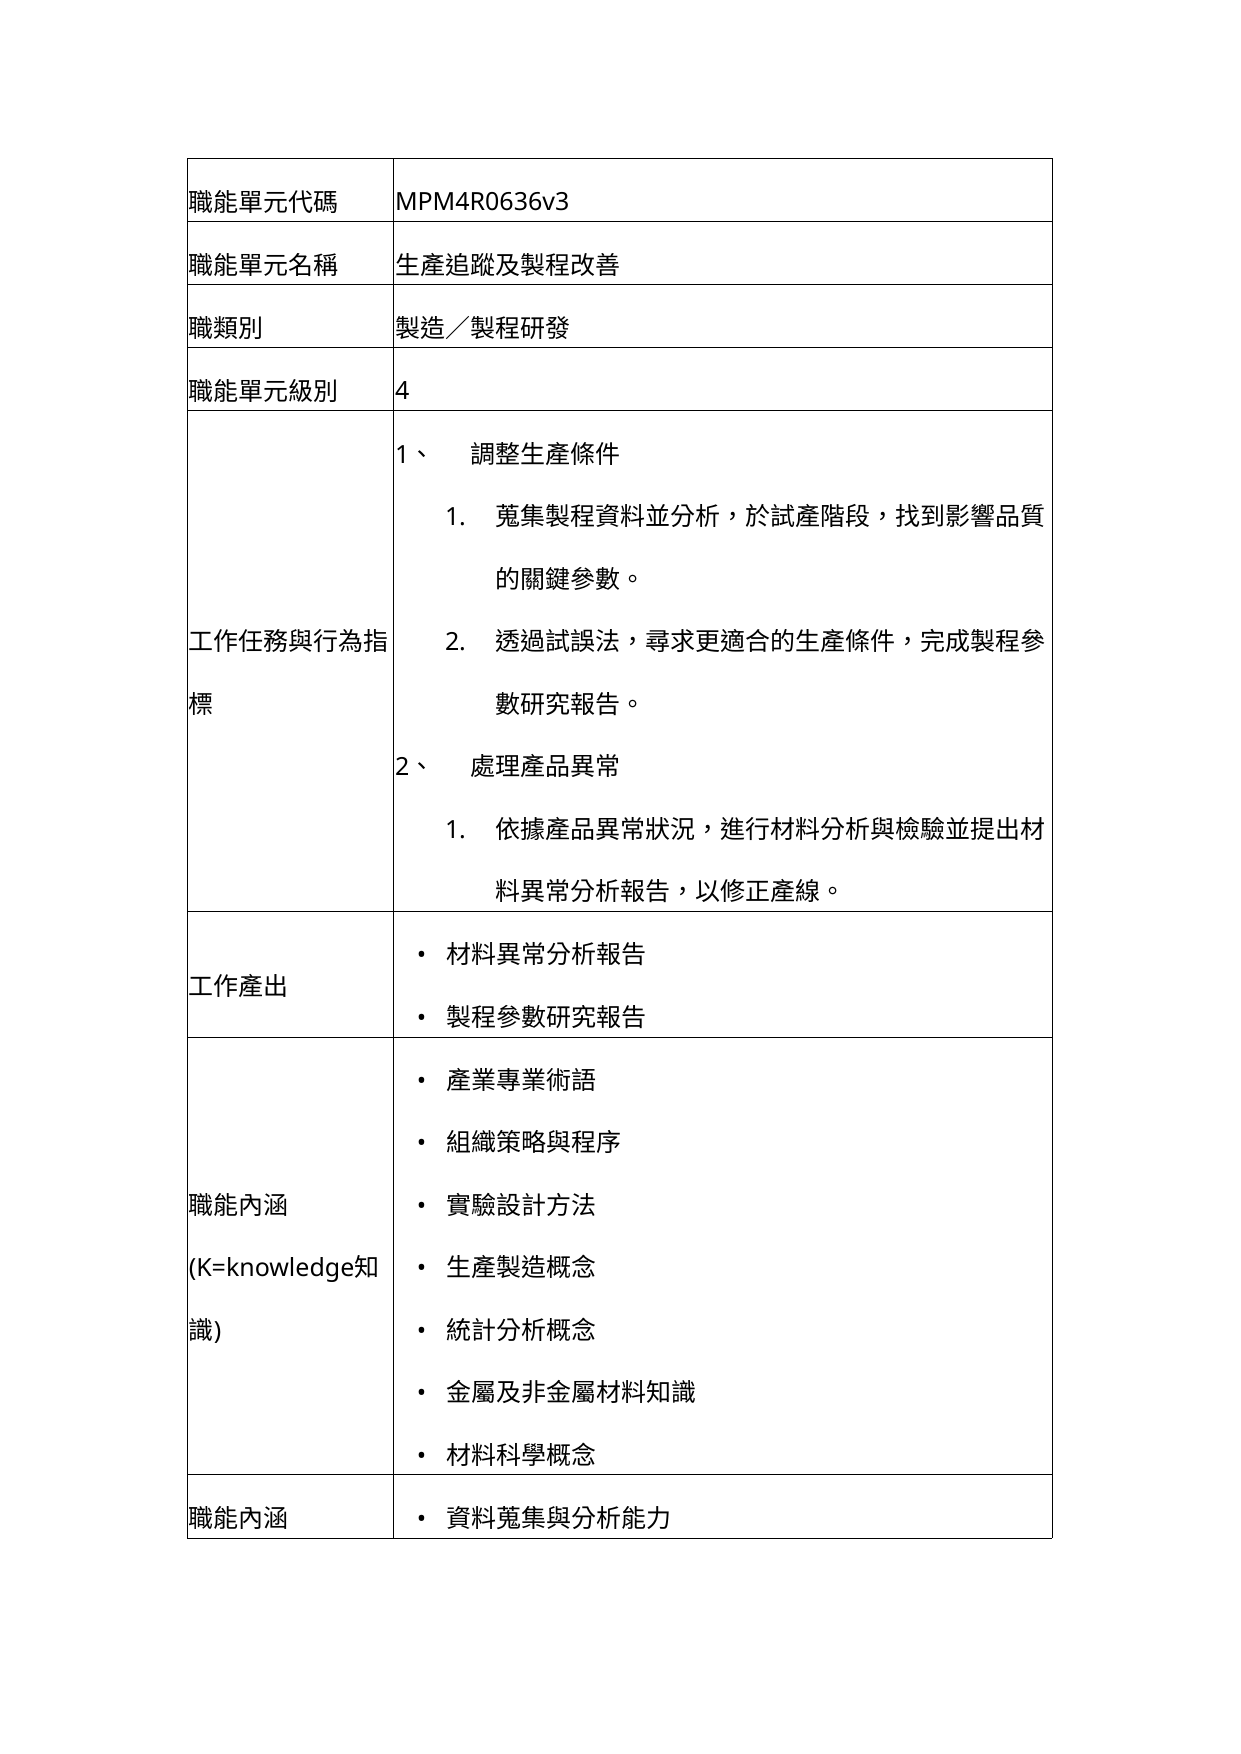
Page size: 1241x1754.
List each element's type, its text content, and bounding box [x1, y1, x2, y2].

table_cell 職能內涵 (K=knowledge知識) [188, 1038, 393, 1474]
table_cell 產業專業術語 組織策略與程序 實驗設計方法 生產製造概念 統計分析概念 金屬及非金屬材料知識 材料科學概念 [394, 1038, 1052, 1474]
table_cell 調整生產條件 蒐集製程資料並分析，於試產階段，找到影響品質的關鍵參數。 透過試誤法，尋求更適合的生產條件，完成製程參數研究報告。 處理產品異常 依據產品異常狀況，進行材料分析與檢驗並提出材料異常分析報告，以修正產線。 [394, 411, 1052, 911]
table_cell 職能內涵 [188, 1475, 393, 1537]
table_cell 工作產出 [188, 912, 393, 1036]
table_cell 生產追蹤及製程改善 [394, 222, 1052, 284]
table_header MPM4R0636v3 [394, 159, 1052, 221]
table_cell 工作任務與行為指標 [188, 411, 393, 911]
table_header 職能單元代碼 [188, 159, 393, 221]
table_cell 4 [394, 348, 1052, 410]
table_cell 職能單元名稱 [188, 222, 393, 284]
table_cell 材料異常分析報告 製程參數研究報告 [394, 912, 1052, 1036]
table_cell 製造／製程研發 [394, 285, 1052, 347]
table_cell 職類別 [188, 285, 393, 347]
table_cell 職能單元級別 [188, 348, 393, 410]
table_cell 資料蒐集與分析能力 報告撰寫能力 量測儀器操作技巧 溝通協調能力 [394, 1475, 1052, 1537]
